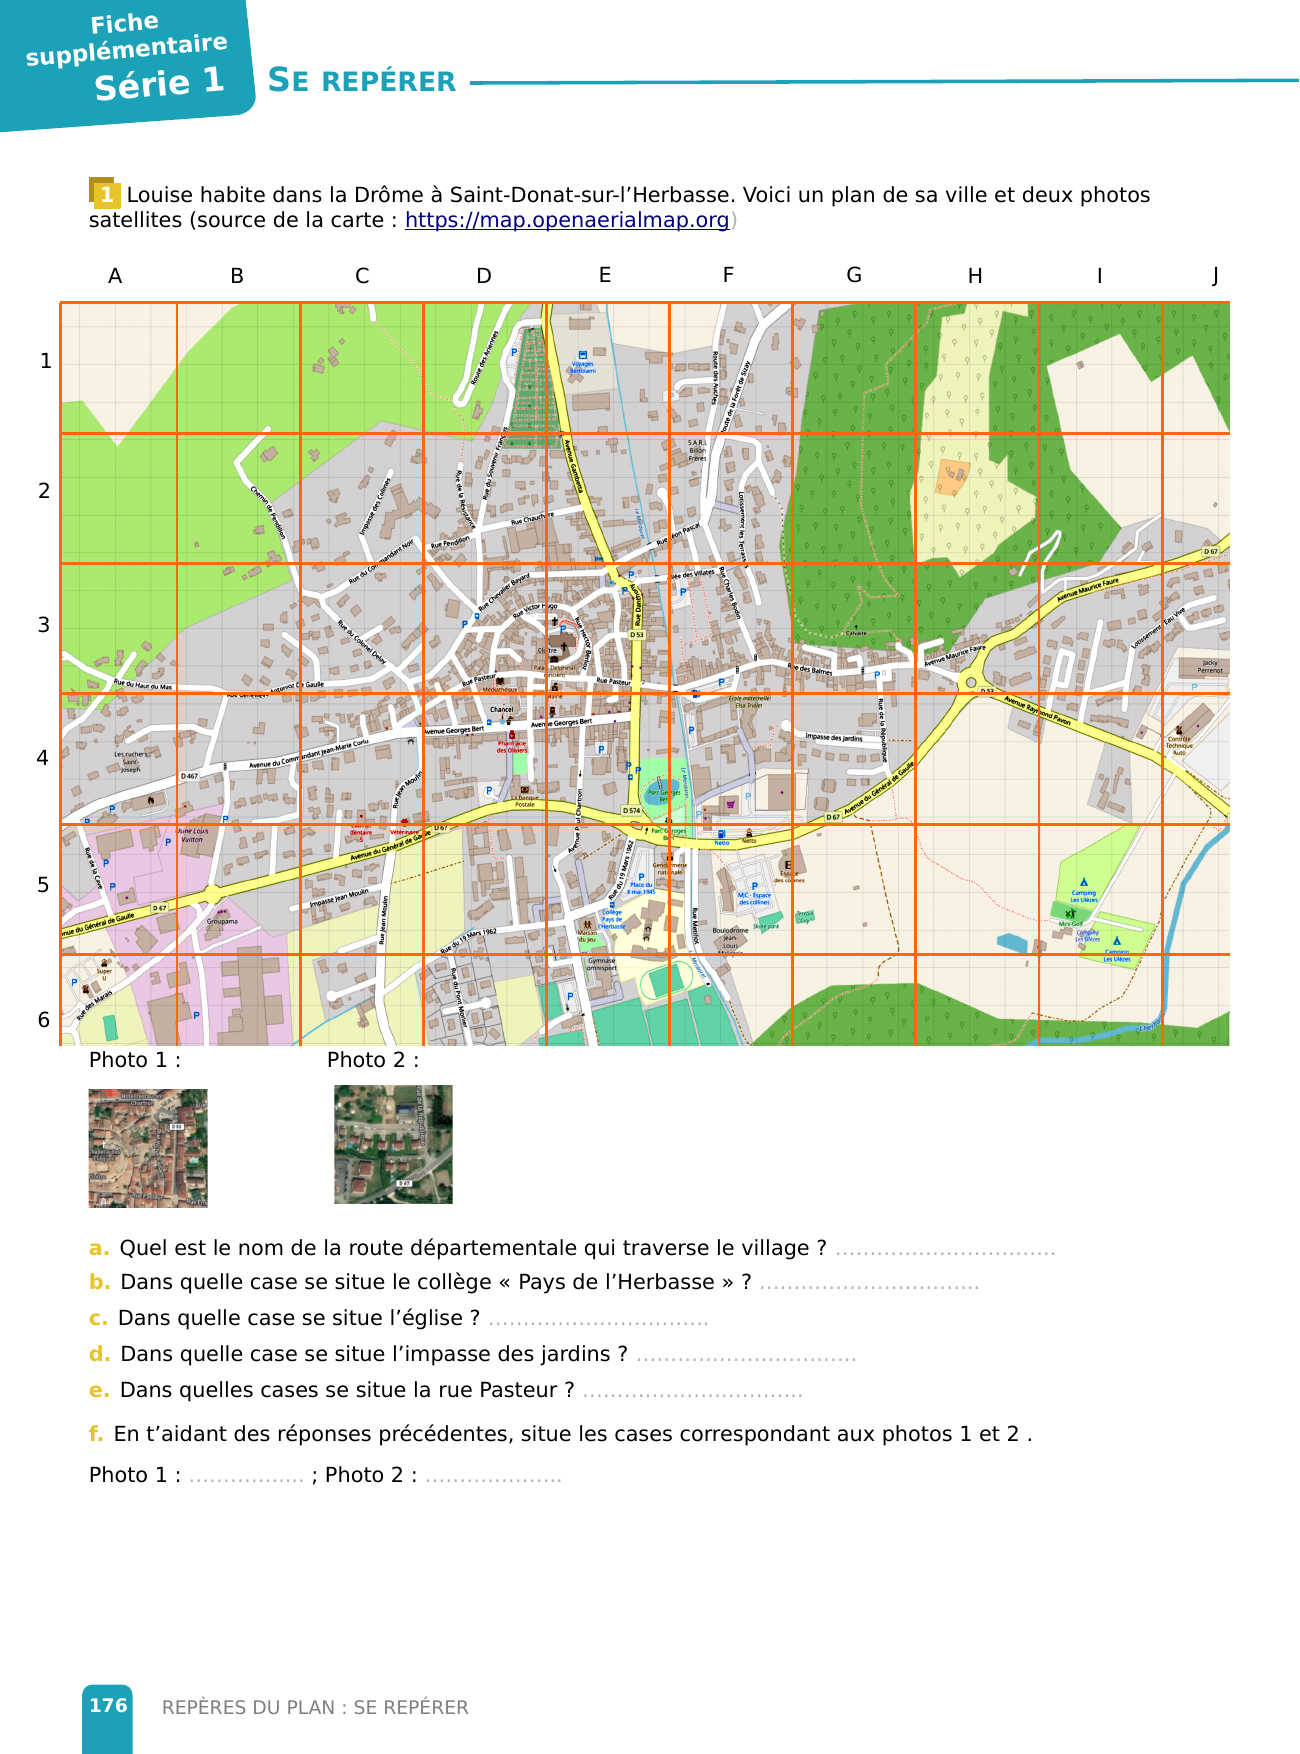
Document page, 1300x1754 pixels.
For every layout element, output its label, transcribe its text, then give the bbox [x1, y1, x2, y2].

picture [917, 695, 1038, 823]
picture [178, 435, 299, 562]
picture [671, 695, 791, 823]
picture [794, 695, 914, 823]
picture [302, 956, 422, 1046]
picture [178, 565, 299, 692]
picture [548, 565, 668, 692]
picture [302, 826, 422, 953]
picture [917, 956, 1038, 1046]
picture [548, 435, 668, 562]
picture [178, 304, 299, 432]
picture [671, 826, 791, 953]
picture [548, 695, 668, 823]
picture [302, 695, 422, 823]
subtitle Louise habite dans la Drôme à Saint-Donat-sur-l’Herbasse. Voici un plan de sa ville et deux photos satellites (source de la carte : https://map.openaerialmap.org) [88, 177, 1211, 232]
picture [425, 695, 545, 823]
picture [425, 565, 545, 692]
picture [62, 304, 176, 432]
list Quel est le nom de la route départementale qui traverse le village ? ………………………….. [88, 1222, 1211, 1264]
picture [548, 956, 668, 1046]
picture [794, 304, 914, 432]
picture [178, 956, 299, 1046]
picture [62, 956, 176, 1046]
subtitle Dans quelle case se situe l’église ? ………………………….. [88, 1306, 1205, 1330]
picture [62, 565, 176, 692]
picture [1164, 565, 1230, 692]
picture [1040, 826, 1161, 953]
picture [62, 695, 176, 823]
picture [302, 435, 422, 562]
subtitle Dans quelles cases se situe la rue Pasteur ? ………………………….. [88, 1378, 1205, 1402]
picture [302, 565, 422, 692]
picture [1164, 826, 1230, 953]
picture [1040, 956, 1161, 1046]
picture [1164, 956, 1230, 1046]
picture [1164, 435, 1230, 562]
subtitle Photo 1 : Photo 2 : [88, 244, 1205, 301]
picture [917, 826, 1038, 953]
picture [178, 826, 299, 953]
picture [425, 956, 545, 1046]
picture [1164, 304, 1230, 432]
picture [1040, 695, 1161, 823]
picture [1164, 695, 1230, 823]
subtitle Dans quelle case se situe le collège « Pays de l’Herbasse » ? ………………………….. [88, 1270, 1205, 1294]
picture [425, 435, 545, 562]
list En t’aidant des réponses précédentes, situe les cases correspondant aux photos 1 et 2 . Photo 1 : …………..... ; Photo 2 : ……………….. [88, 1408, 1211, 1491]
picture [425, 826, 545, 953]
picture [671, 435, 791, 562]
picture [178, 695, 299, 823]
picture [1040, 565, 1161, 692]
picture [917, 304, 1038, 432]
picture [88, 1089, 208, 1208]
picture [917, 435, 1038, 562]
picture [425, 304, 545, 432]
picture [917, 565, 1038, 692]
picture [794, 435, 914, 562]
picture [334, 1085, 453, 1204]
picture [302, 304, 422, 432]
picture [671, 304, 791, 432]
picture [794, 956, 914, 1046]
picture [548, 304, 668, 432]
picture [62, 435, 176, 562]
picture [794, 565, 914, 692]
picture [62, 826, 176, 953]
picture [1040, 304, 1161, 432]
subtitle Dans quelle case se situe l’impasse des jardins ? ………………………….. [88, 1342, 1205, 1366]
picture [1040, 435, 1161, 562]
picture [548, 826, 668, 953]
picture [671, 956, 791, 1046]
picture [794, 826, 914, 953]
picture [671, 565, 791, 692]
subtitle Photo 1 : Photo 2 : [88, 1046, 1205, 1072]
